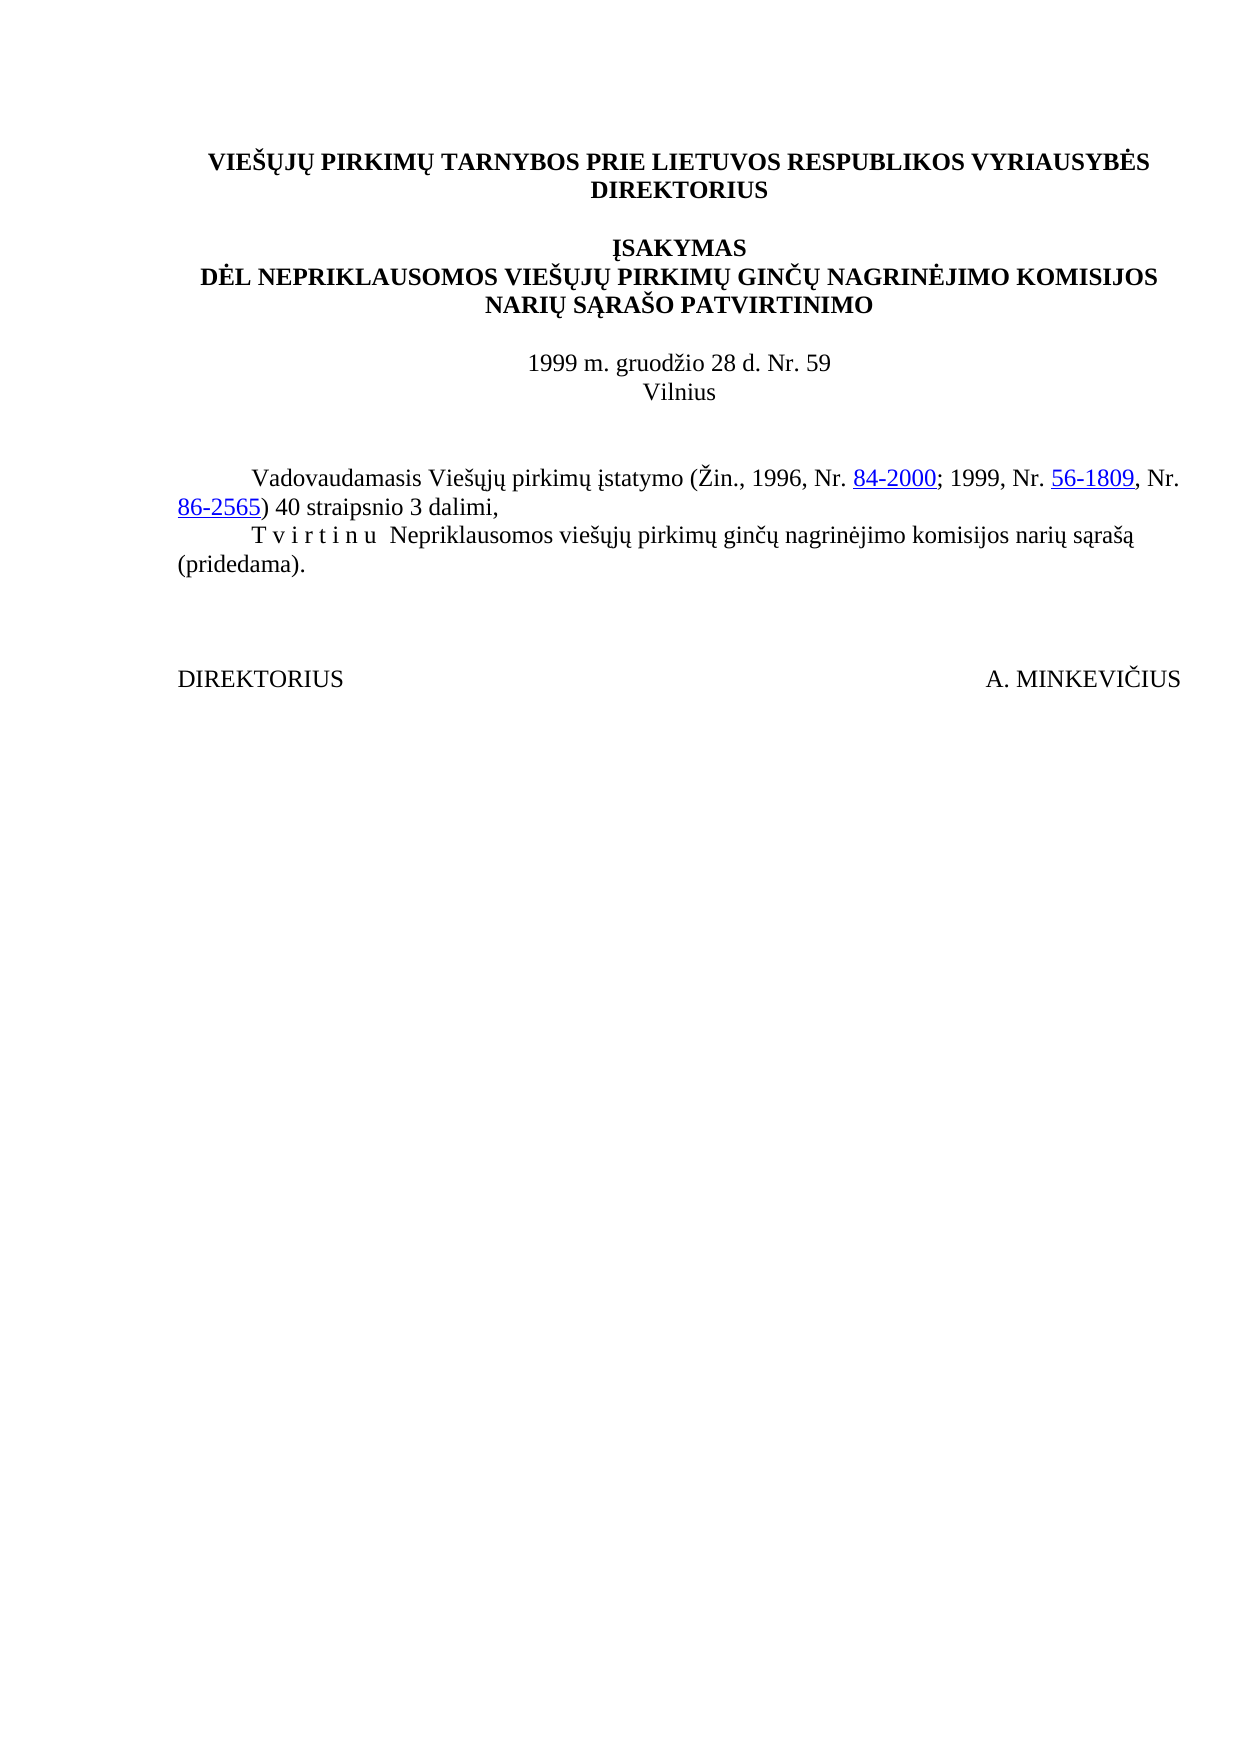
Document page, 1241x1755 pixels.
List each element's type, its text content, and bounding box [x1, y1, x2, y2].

text Vilnius [177, 377, 1181, 406]
text Tvirtinu Nepriklausomos viešųjų pirkimų ginčų nagrinėjimo komisijos narių sąrašą (pridedama). [177, 521, 1181, 578]
text 1999 m. gruodžio 28 d. Nr. 59 [177, 348, 1181, 377]
text ĮSAKYMAS [177, 233, 1181, 262]
text DIREKTORIUS A. MINKEVIČIUS [177, 664, 1181, 693]
text Vadovaudamasis Viešųjų pirkimų įstatymo (Žin., 1996, Nr. 84-2000; 1999, Nr. 56-1809, Nr. 86-2565) 40 straipsnio 3 dalimi, [177, 463, 1181, 521]
text VIEŠŲJŲ PIRKIMŲ TARNYBOS PRIE LIETUVOS RESPUBLIKOS VYRIAUSYBĖS DIREKTORIUS [177, 147, 1181, 204]
text DĖL NEPRIKLAUSOMOS VIEŠŲJŲ PIRKIMŲ GINČŲ NAGRINĖJIMO KOMISIJOS NARIŲ SĄRAŠO PATVIRTINIMO [177, 262, 1181, 319]
